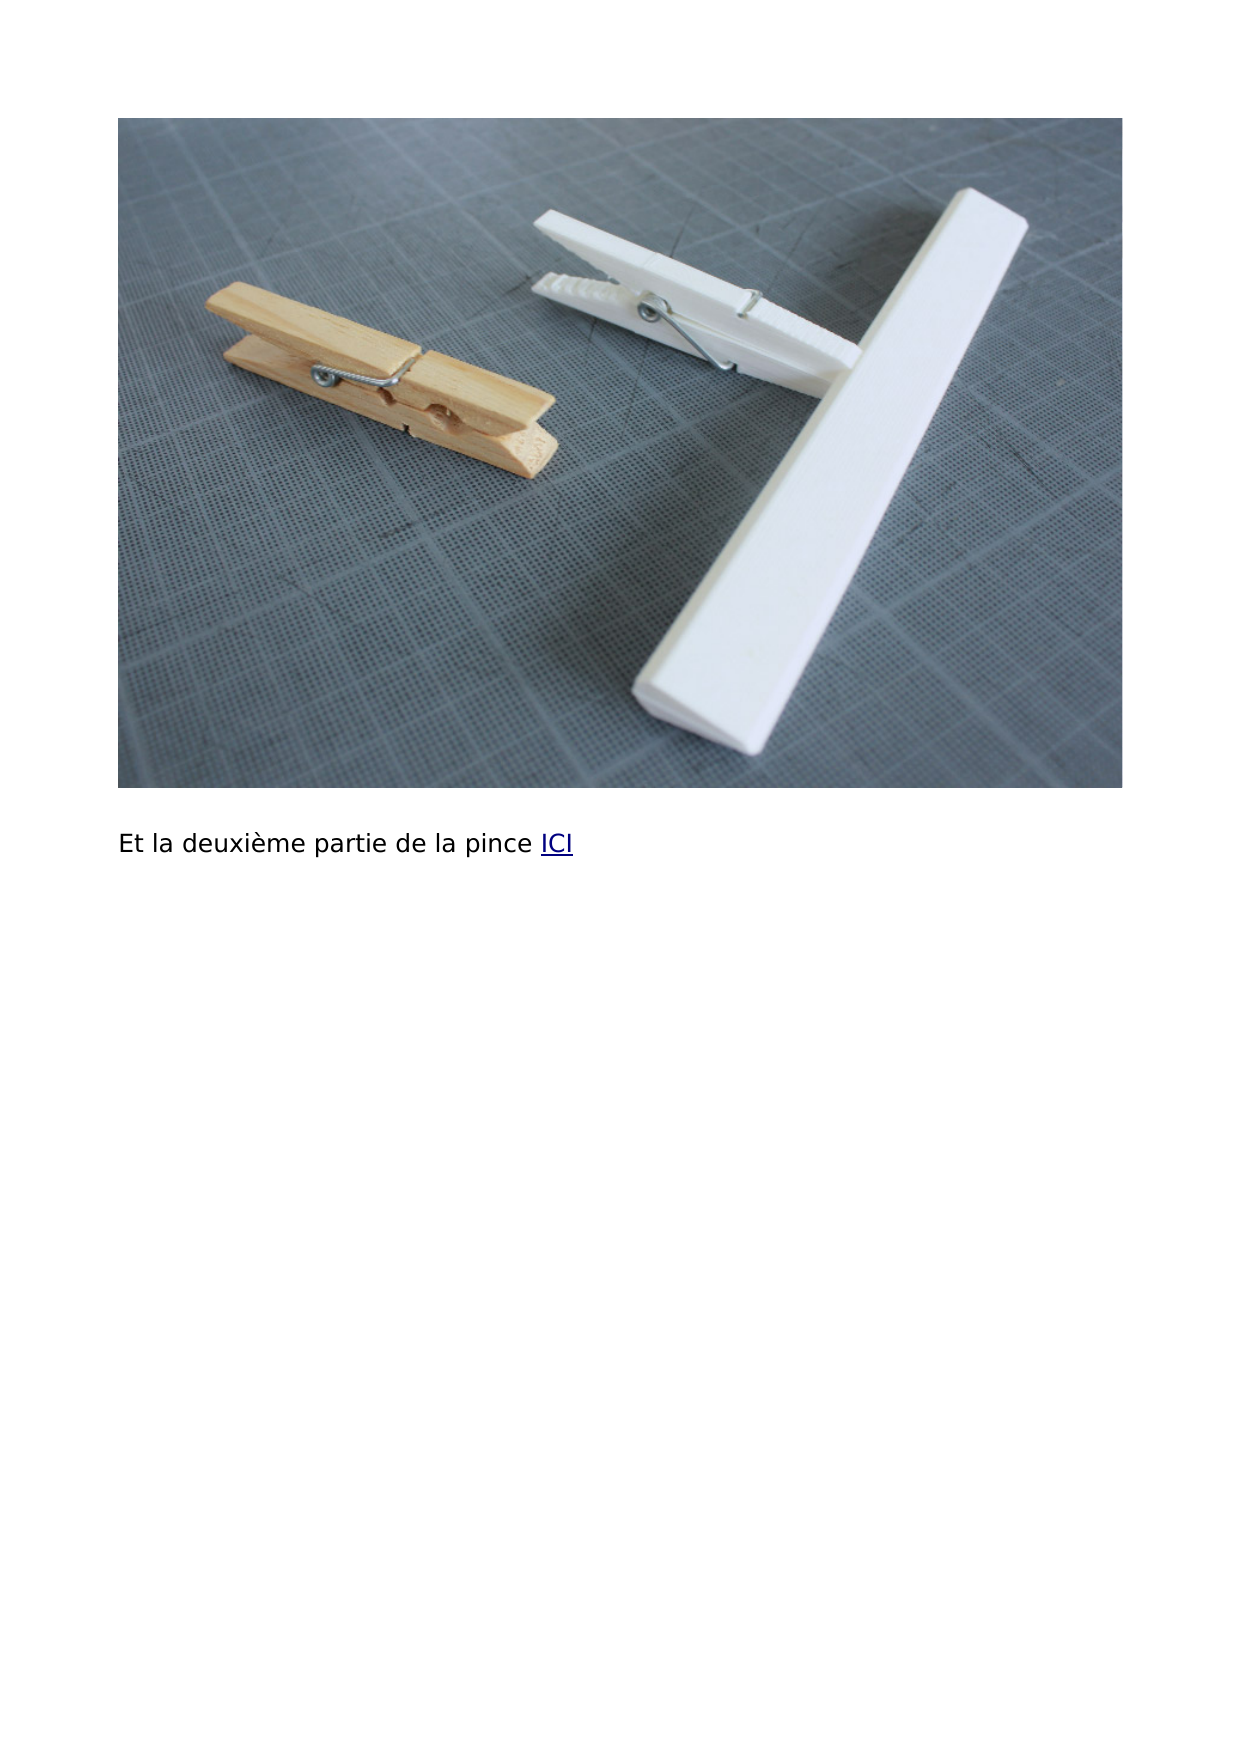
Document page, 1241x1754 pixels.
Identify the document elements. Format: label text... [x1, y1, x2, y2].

picture [118, 118, 1123, 788]
text Et la deuxième partie de la pince ICI [118, 829, 1122, 859]
